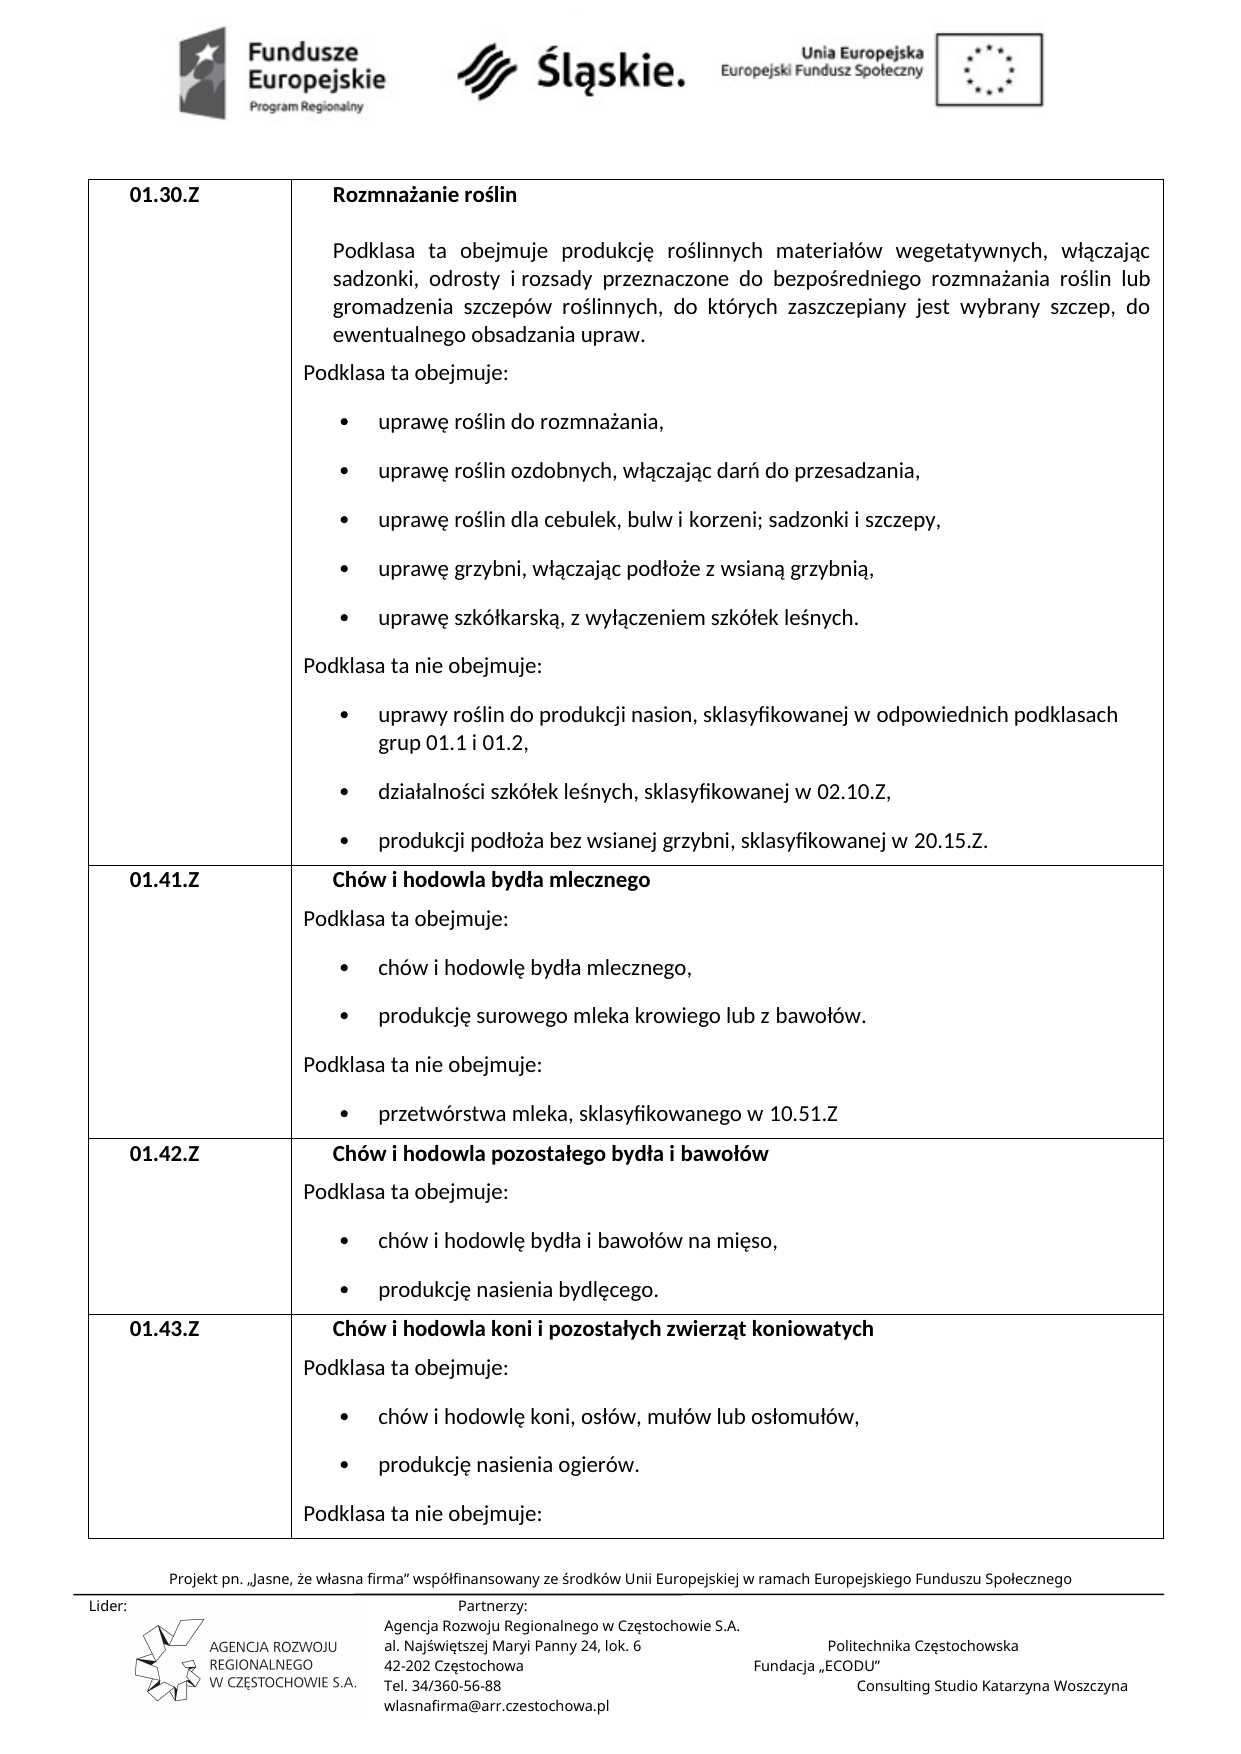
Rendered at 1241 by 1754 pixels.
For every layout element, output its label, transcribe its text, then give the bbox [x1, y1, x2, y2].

table_cell Chów i hodowla koni i pozostałych zwierząt koniowatych Podklasa ta obejmuje: chów i hodowlę koni, osłów, mułów lub osłomułów, produkcję nasienia ogierów. Podklasa ta nie obejmuje: działalności stajni koni wyścigowych, sklasyfikowanej w 93.19.Z. [292, 1315, 1163, 1538]
table_cell Chów i hodowla bydła mlecznego Podklasa ta obejmuje: chów i hodowlę bydła mlecznego, produkcję surowego mleka krowiego lub z bawołów. Podklasa ta nie obejmuje: przetwórstwa mleka, sklasyfikowanego w 10.51.Z [292, 866, 1163, 1138]
table_header 01.30.Z [89, 180, 291, 864]
table_cell 01.43.Z [89, 1315, 291, 1538]
table_cell 01.41.Z [89, 866, 291, 1138]
table_cell Chów i hodowla pozostałego bydła i bawołów Podklasa ta obejmuje: chów i hodowlę bydła i bawołów na mięso, produkcję nasienia bydlęcego. [292, 1139, 1163, 1313]
table_cell 01.42.Z [89, 1139, 291, 1313]
table_header Rozmnażanie roślin Podklasa ta obejmuje produkcję roślinnych materiałów wegetatywnych, włączając sadzonki, odrosty i rozsady przeznaczone do bezpośredniego rozmnażania roślin lub gromadzenia szczepów roślinnych, do których zaszczepiany jest wybrany szczep, do ewentualnego obsadzania upraw. Podklasa ta obejmuje: uprawę roślin do rozmnażania, uprawę roślin ozdobnych, włączając darń do przesadzania, uprawę roślin dla cebulek, bulw i korzeni; sadzonki i szczepy, uprawę grzybni, włączając podłoże z wsianą grzybnią, uprawę szkółkarską, z wyłączeniem szkółek leśnych. Podklasa ta nie obejmuje: uprawy roślin do produkcji nasion, sklasyfikowanej w odpowiednich podklasach grup 01.1 i 01.2, działalności szkółek leśnych, sklasyfikowanej w 02.10.Z, produkcji podłoża bez wsianej grzybni, sklasyfikowanej w 20.15.Z. [292, 180, 1163, 864]
